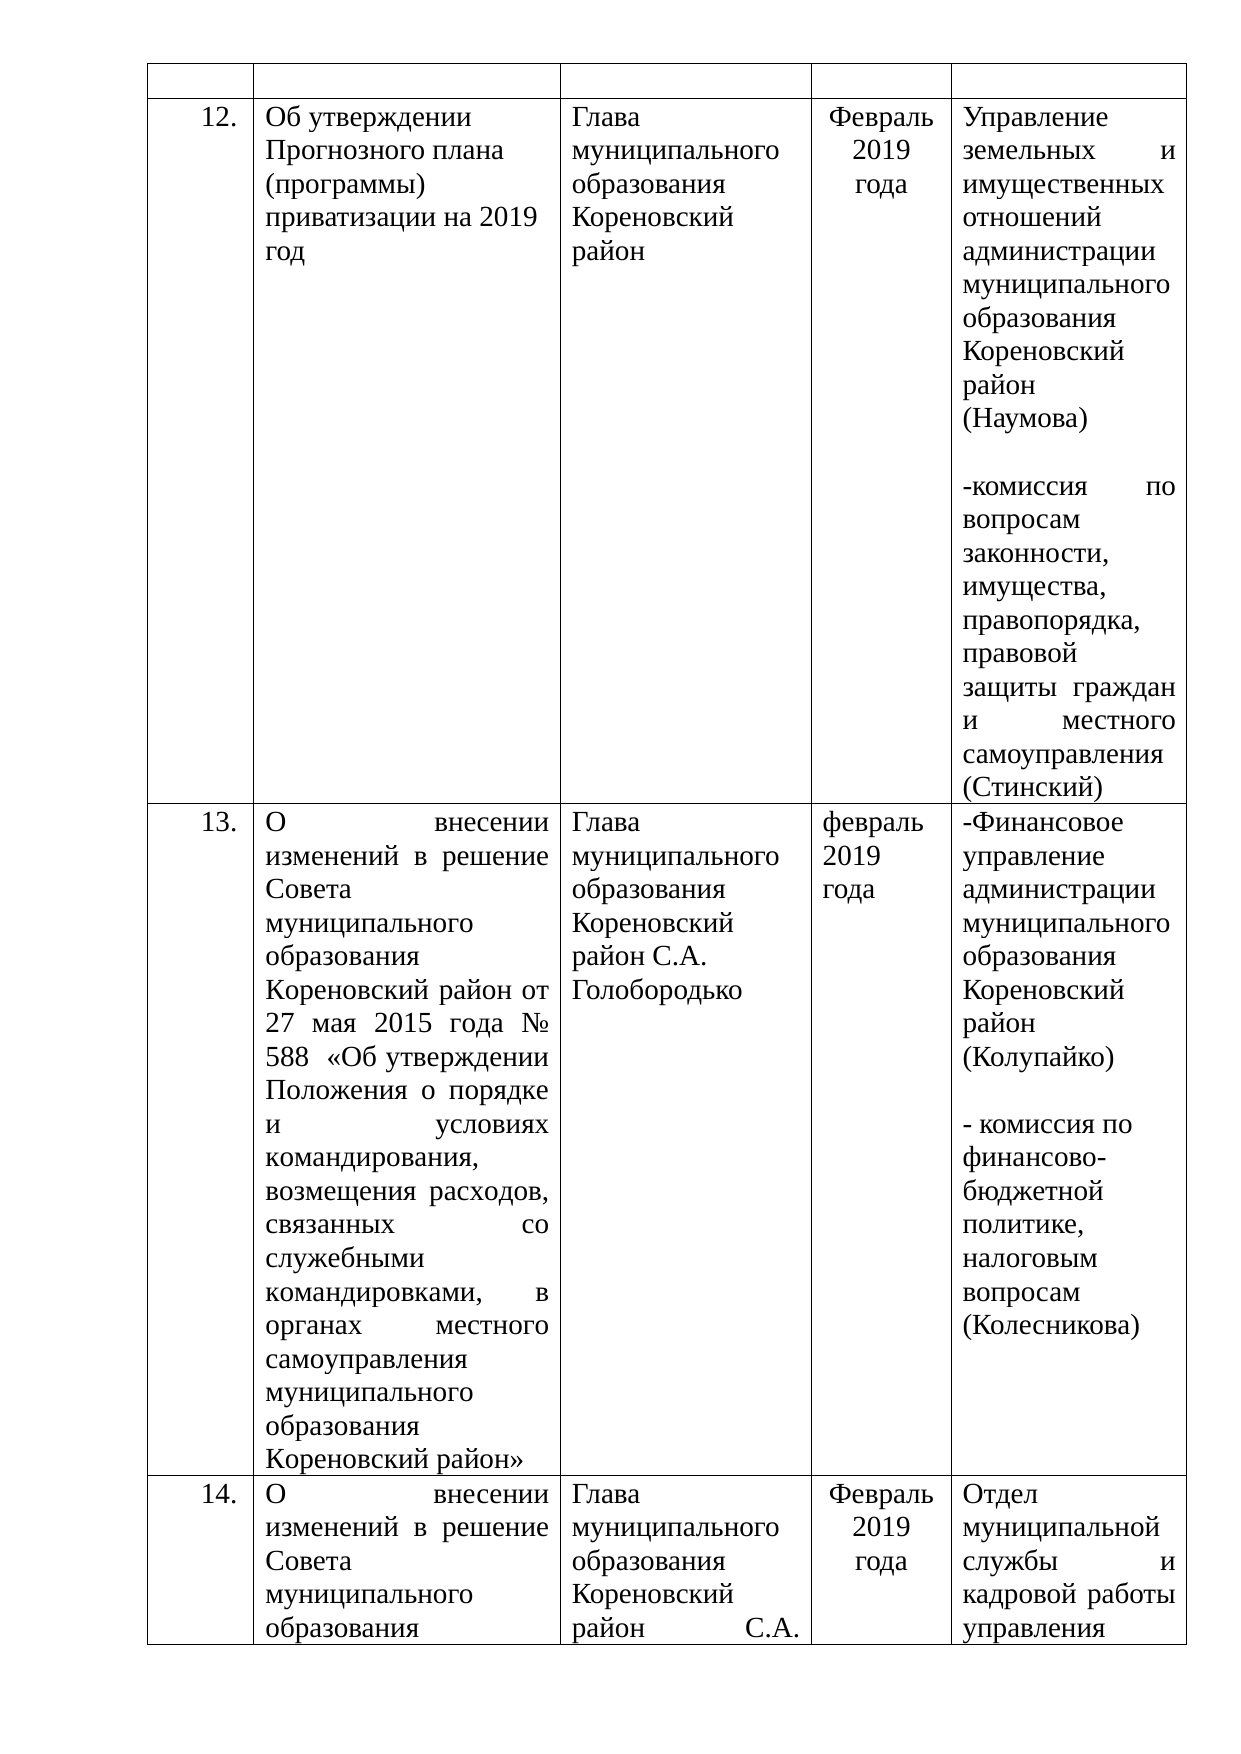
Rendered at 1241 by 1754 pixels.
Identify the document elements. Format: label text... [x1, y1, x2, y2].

table_cell [148, 804, 253, 1475]
table_cell [148, 1476, 253, 1644]
table_cell Глава муниципального образования Кореновский район С.А. [561, 1476, 811, 1644]
table_cell Управление земельных и имущественных отношений администрации муниципального образования Кореновский район (Наумова) -комиссия по вопросам законности, имущества, правопорядка, правовой защиты граждан и местного самоуправления (Стинский) [952, 99, 1186, 803]
table_cell [812, 64, 951, 98]
table_cell [952, 64, 1186, 98]
table_cell Февраль 2019 года [812, 1476, 951, 1644]
table_cell Глава муниципального образования Кореновский район С.А. Голобородько [561, 804, 811, 1475]
table_cell -Финансовое управление администрации муниципального образования Кореновский район (Колупайко) - комиссия по финансово-бюджетной политике, налоговым вопросам (Колесникова) [952, 804, 1186, 1475]
table_cell февраль 2019 года [812, 804, 951, 1475]
table_cell Отдел муниципальной службы и кадровой работы управления [952, 1476, 1186, 1644]
table_cell О внесении изменений в решение Совета муниципального образования Кореновский район от 27 мая 2015 года № 588 «Об утверждении Положения о порядке и условиях командирования, возмещения расходов, связанных со служебными командировками, в органах местного самоуправления муниципального образования Кореновский район» [254, 804, 560, 1475]
table_cell [254, 64, 560, 98]
table_cell Об утверждении Прогнозного плана (программы) приватизации на 2019 год [254, 99, 560, 803]
table_cell Февраль 2019 года [812, 99, 951, 803]
table_cell [561, 64, 811, 98]
table_cell [148, 64, 253, 98]
table_cell Глава муниципального образования Кореновский район [561, 99, 811, 803]
table_cell О внесении изменений в решение Совета муниципального образования [254, 1476, 560, 1644]
table_cell [148, 99, 253, 803]
